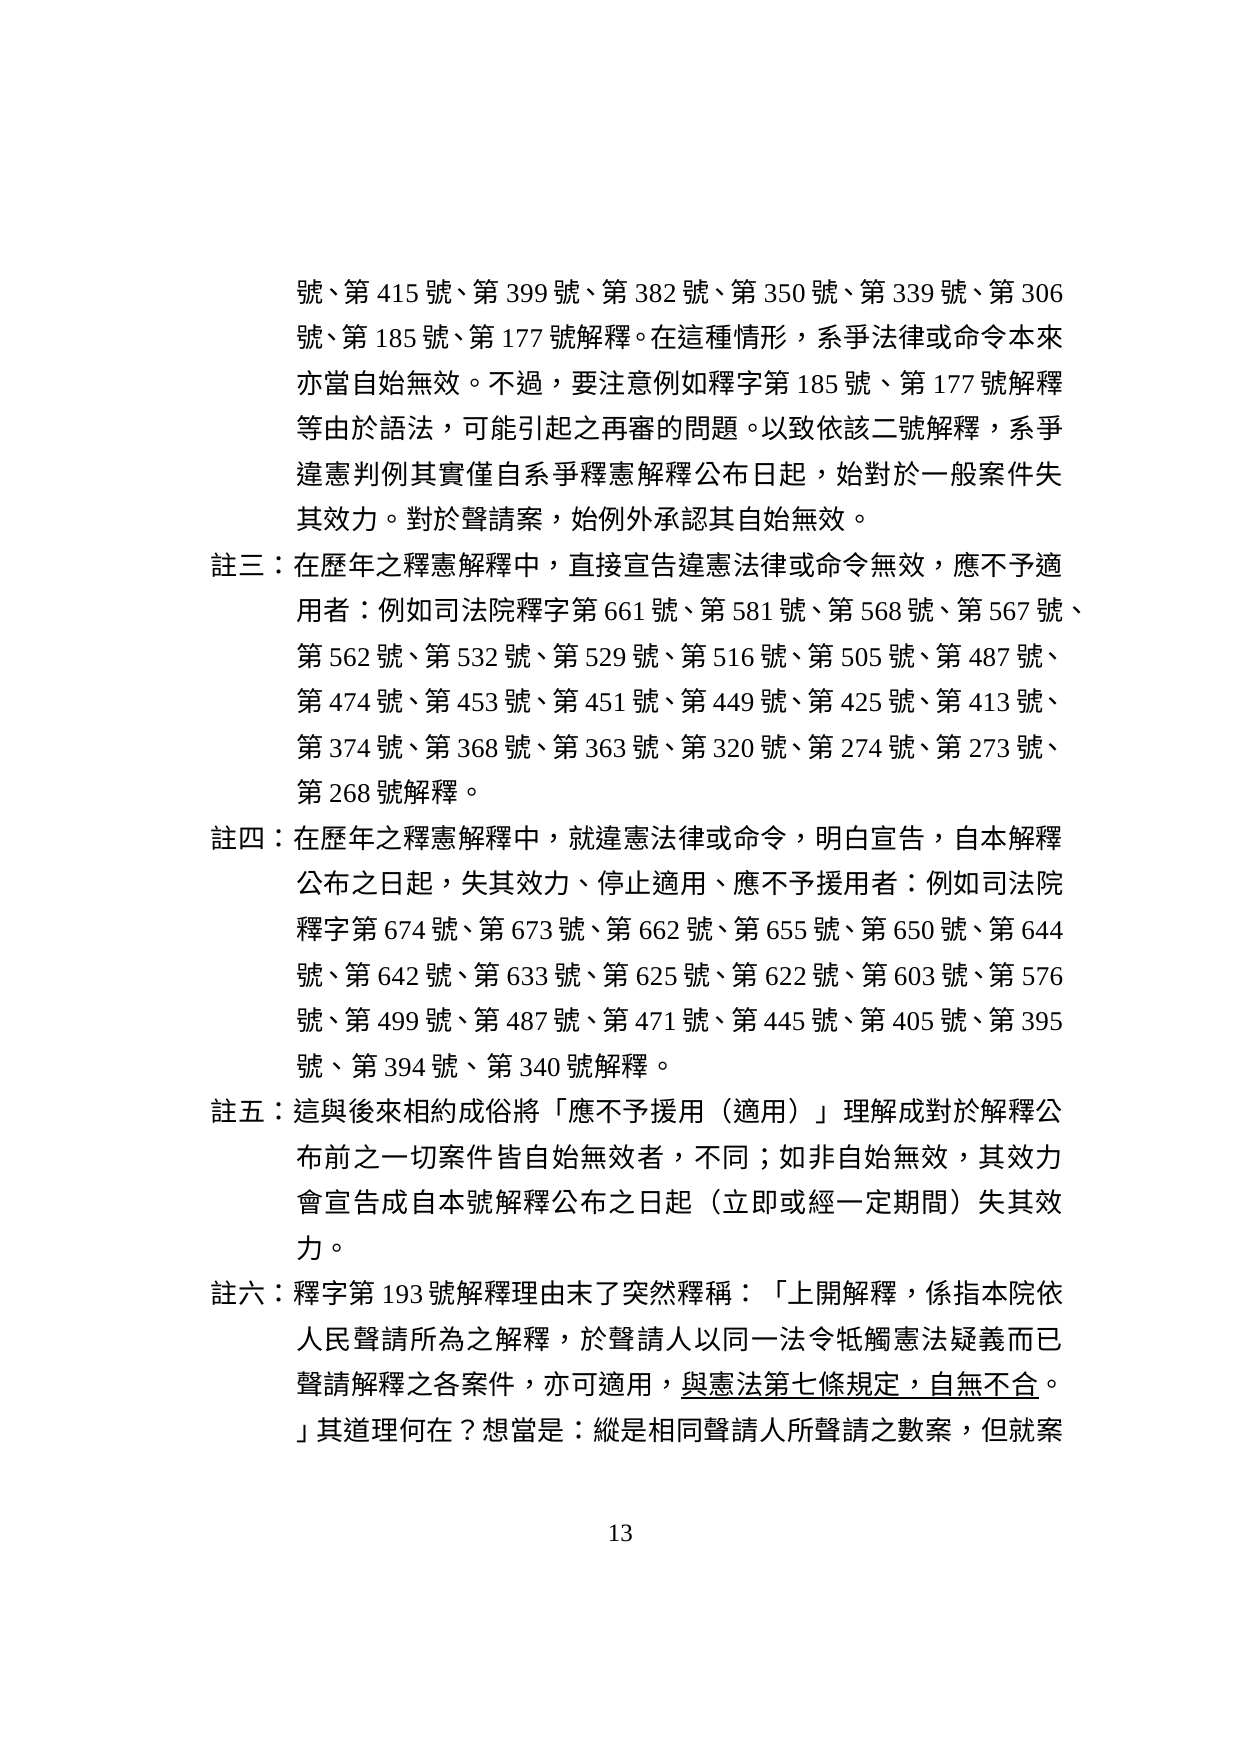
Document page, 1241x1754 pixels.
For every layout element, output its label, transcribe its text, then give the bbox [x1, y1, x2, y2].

text 註五：這與後來相約成俗將「應不予援用（適用）」理解成對於解釋公布前之一切案件皆自始無效者，不同；如非自始無效，其效力會宣告成自本號解釋公布之日起（立即或經一定期間）失其效力。 [210, 1085, 1063, 1267]
text 註六：釋字第193號解釋理由末了突然釋稱：「上開解釋，係指本院依人民聲請所為之解釋，於聲請人以同一法令牴觸憲法疑義而已聲請解釋之各案件，亦可適用，與憲法第七條規定，自無不合。」其道理何在？想當是：縱是相同聲請人所聲請之數案，但就案 [210, 1267, 1063, 1449]
text 註四：在歷年之釋憲解釋中，就違憲法律或命令，明白宣告，自本解釋公布之日起，失其效力、停止適用、應不予援用者：例如司法院釋字第674號、第673號、第662號、第655號、第650號、第644號、第642號、第633號、第625號、第622號、第603號、第576號、第499號、第487號、第471號、第445號、第405號、第395號、第394號、第340號解釋。 [210, 812, 1063, 1085]
text 註三：在歷年之釋憲解釋中，直接宣告違憲法律或命令無效，應不予適用者：例如司法院釋字第661號、第581號、第568號、第567號、第562號、第532號、第529號、第516號、第505號、第487號、第474號、第453號、第451號、第449號、第425號、第413號、第374號、第368號、第363號、第320號、第274號、第273號、第268號解釋。 [210, 539, 1063, 812]
text 註二：在歷年之釋憲解釋中，直接宣告違憲法律或命令，應不予援用者：例如司法院釋字第514號、第492號、第478號、第469號、第430號、第415號、第399號、第382號、第350號、第339號、第306號、第185號、第177號解釋。在這種情形，系爭法律或命令本來亦當自始無效。不過，要注意例如釋字第185號、第177號解釋等由於語法，可能引起之再審的問題。以致依該二號解釋，系爭違憲判例其實僅自系爭釋憲解釋公布日起，始對於一般案件失其效力。對於聲請案，始例外承認其自始無效。 [210, 266, 1063, 539]
